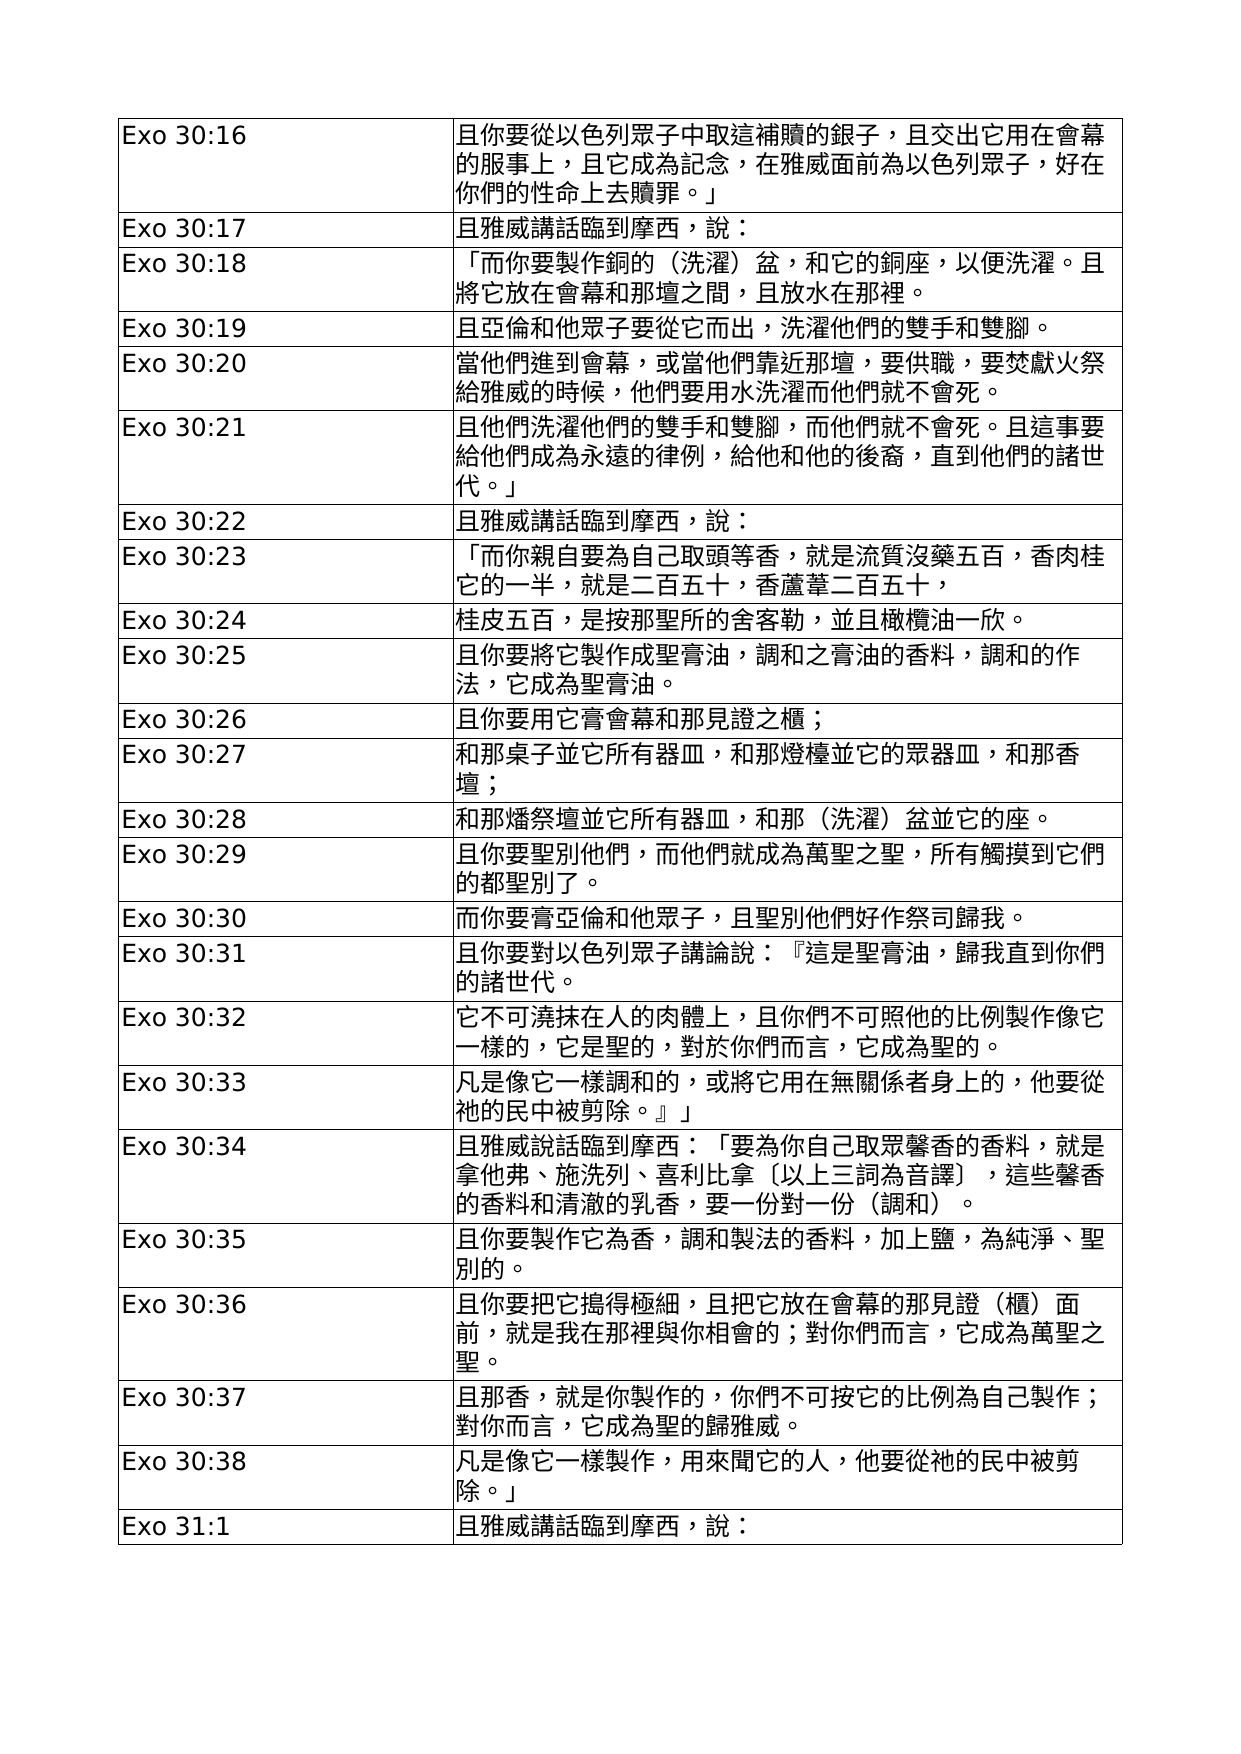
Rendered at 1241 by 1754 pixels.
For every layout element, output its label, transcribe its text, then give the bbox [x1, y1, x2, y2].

table_cell 且你要對以色列眾子講論說：『這是聖膏油，歸我直到你們的諸世代。 [454, 937, 1122, 1001]
table_cell 凡是像它一樣製作，用來聞它的人，他要從祂的民中被剪除。」 [454, 1446, 1122, 1509]
table_cell Exo 30:34 [119, 1130, 453, 1223]
table_cell 且你要從以色列眾子中取這補贖的銀子，且交出它用在會幕的服事上，且它成為記念，在雅威面前為以色列眾子，好在你們的性命上去贖罪。」 [454, 119, 1122, 212]
table_cell Exo 30:17 [119, 213, 453, 247]
table_cell 而你要膏亞倫和他眾子，且聖別他們好作祭司歸我。 [454, 902, 1122, 936]
table_cell 且那香，就是你製作的，你們不可按它的比例為自己製作；對你而言，它成為聖的歸雅威。 [454, 1381, 1122, 1444]
table_cell Exo 30:26 [119, 704, 453, 738]
table_cell Exo 30:23 [119, 540, 453, 603]
table_cell Exo 30:37 [119, 1381, 453, 1444]
table_cell 且你要聖別他們，而他們就成為萬聖之聖，所有觸摸到它們的都聖別了。 [454, 838, 1122, 901]
table_cell 和那燔祭壇並它所有器皿，和那（洗濯）盆並它的座。 [454, 803, 1122, 837]
table_cell 當他們進到會幕，或當他們靠近那壇，要供職，要焚獻火祭給雅威的時候，他們要用水洗濯而他們就不會死。 [454, 347, 1122, 410]
table_cell Exo 30:28 [119, 803, 453, 837]
table_cell Exo 30:27 [119, 739, 453, 802]
table_cell Exo 30:21 [119, 411, 453, 504]
table_cell 且雅威講話臨到摩西，說： [454, 505, 1122, 539]
table_cell Exo 30:32 [119, 1002, 453, 1065]
table_cell 且雅威講話臨到摩西，說： [454, 1510, 1122, 1544]
table_cell 且雅威說話臨到摩西：「要為你自己取眾馨香的香料，就是拿他弗、施洗列、喜利比拿〔以上三詞為音譯〕，這些馨香的香料和清澈的乳香，要一份對一份（調和）。 [454, 1130, 1122, 1223]
table_cell Exo 30:29 [119, 838, 453, 901]
table_cell 且他們洗濯他們的雙手和雙腳，而他們就不會死。且這事要給他們成為永遠的律例，給他和他的後裔，直到他們的諸世代。」 [454, 411, 1122, 504]
table_cell 「而你親自要為自己取頭等香，就是流質沒藥五百，香肉桂它的一半，就是二百五十，香蘆葦二百五十， [454, 540, 1122, 603]
table_cell Exo 30:30 [119, 902, 453, 936]
table_cell Exo 30:36 [119, 1288, 453, 1380]
table_cell Exo 30:25 [119, 639, 453, 702]
table_cell 它不可澆抹在人的肉體上，且你們不可照他的比例製作像它一樣的，它是聖的，對於你們而言，它成為聖的。 [454, 1002, 1122, 1065]
table_cell Exo 30:38 [119, 1446, 453, 1509]
table_cell Exo 30:20 [119, 347, 453, 410]
table_cell Exo 30:35 [119, 1224, 453, 1287]
table_cell 桂皮五百，是按那聖所的舍客勒，並且橄欖油一欣。 [454, 604, 1122, 638]
table_cell Exo 30:19 [119, 312, 453, 346]
table_cell 和那桌子並它所有器皿，和那燈檯並它的眾器皿，和那香壇； [454, 739, 1122, 802]
table_cell 且你要用它膏會幕和那見證之櫃； [454, 704, 1122, 738]
table_cell Exo 30:18 [119, 248, 453, 311]
table_cell Exo 30:31 [119, 937, 453, 1001]
table_cell Exo 30:24 [119, 604, 453, 638]
table_cell 且你要製作它為香，調和製法的香料，加上鹽，為純淨、聖別的。 [454, 1224, 1122, 1287]
table_cell 「而你要製作銅的（洗濯）盆，和它的銅座，以便洗濯。且將它放在會幕和那壇之間，且放水在那裡。 [454, 248, 1122, 311]
table_cell 且亞倫和他眾子要從它而出，洗濯他們的雙手和雙腳。 [454, 312, 1122, 346]
table_cell 且你要把它搗得極細，且把它放在會幕的那見證（櫃）面前，就是我在那裡與你相會的；對你們而言，它成為萬聖之聖。 [454, 1288, 1122, 1380]
table_cell Exo 30:22 [119, 505, 453, 539]
table_cell 凡是像它一樣調和的，或將它用在無關係者身上的，他要從祂的民中被剪除。』」 [454, 1066, 1122, 1129]
table_cell 且你要將它製作成聖膏油，調和之膏油的香料，調和的作法，它成為聖膏油。 [454, 639, 1122, 702]
table_cell Exo 30:16 [119, 119, 453, 212]
table_cell Exo 30:33 [119, 1066, 453, 1129]
table_cell Exo 31:1 [119, 1510, 453, 1544]
table_cell 且雅威講話臨到摩西，說： [454, 213, 1122, 247]
